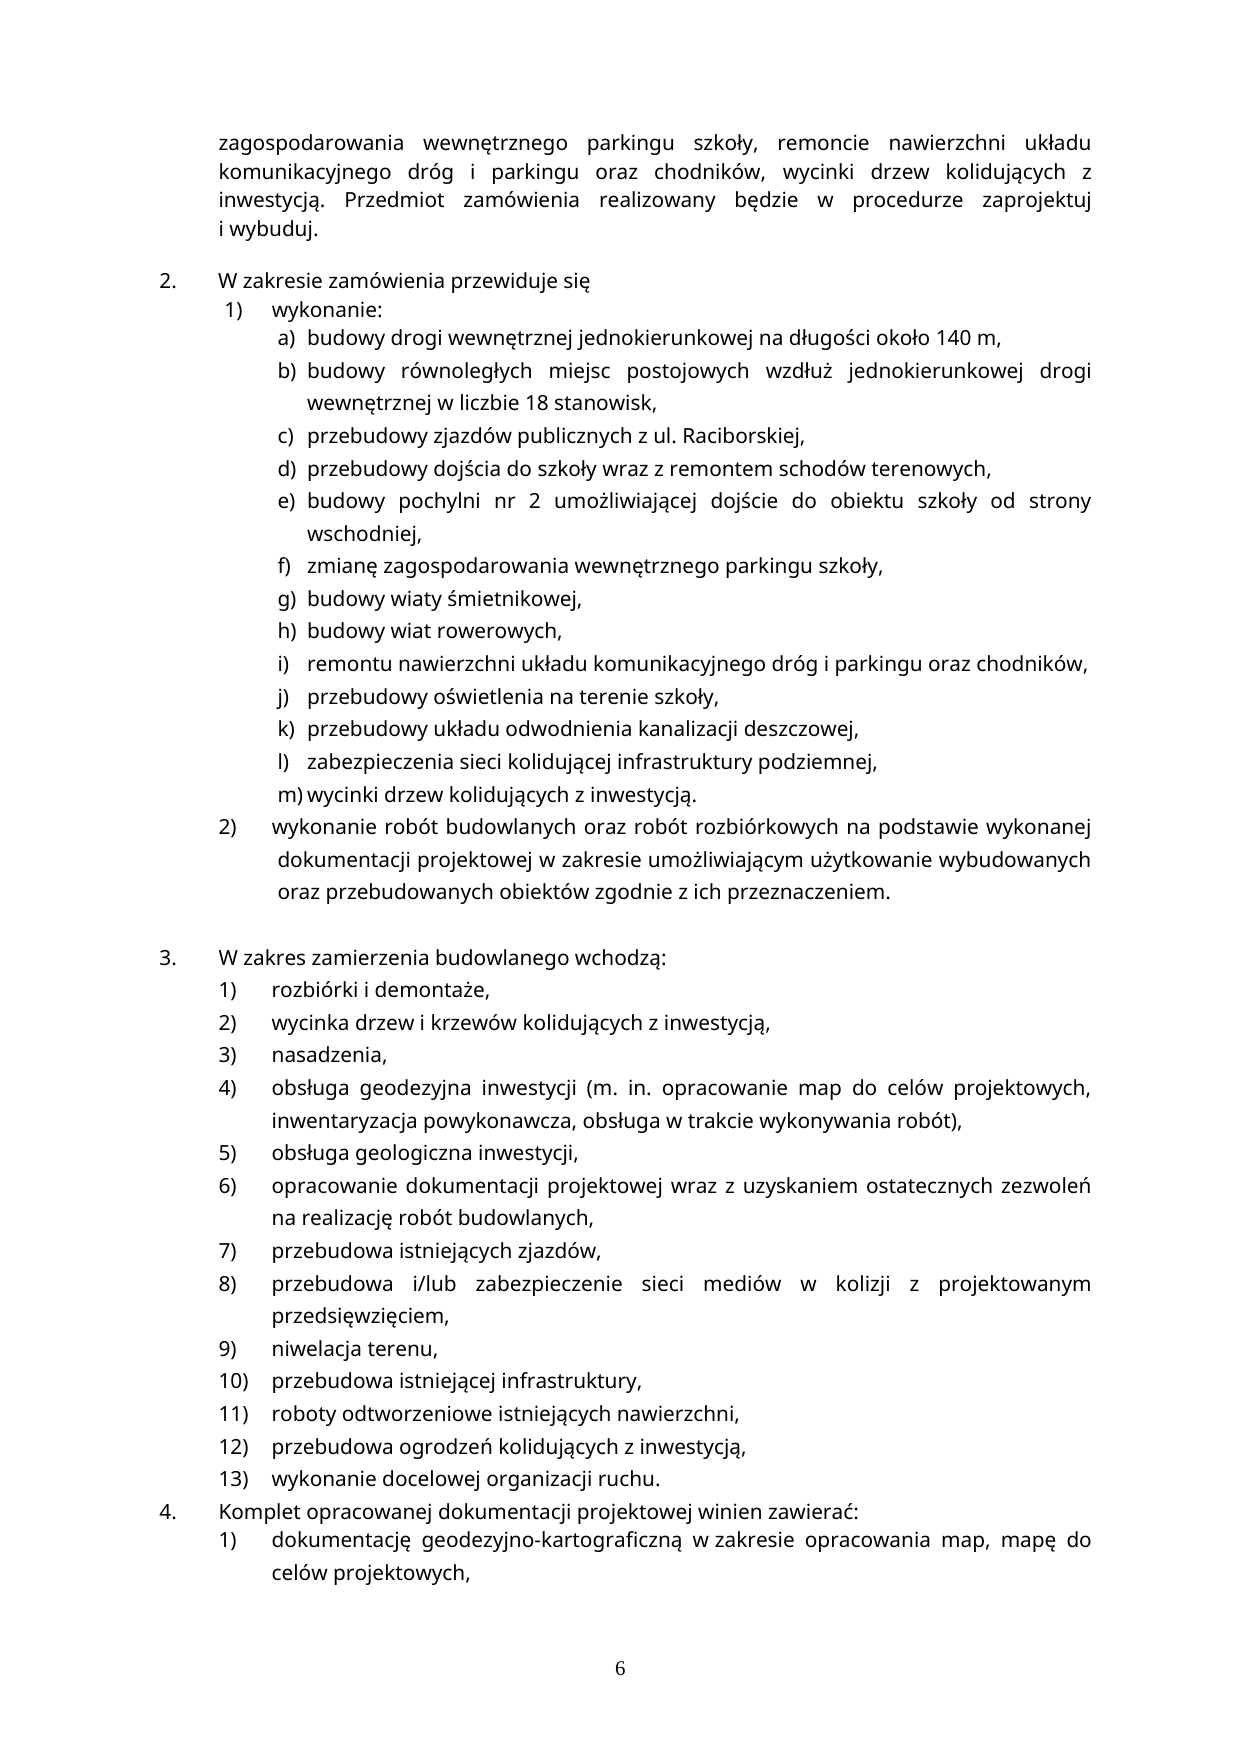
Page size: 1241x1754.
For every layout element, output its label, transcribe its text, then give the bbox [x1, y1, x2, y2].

list przebudowa istniejącej infrastruktury, [218, 1367, 1092, 1395]
list zabezpieczenia sieci kolidującej infrastruktury podziemnej, [277, 747, 1092, 776]
list przebudowa ogrodzeń kolidujących z inwestycją, [218, 1432, 1092, 1460]
list opracowanie dokumentacji projektowej wraz z uzyskaniem ostatecznych zezwoleń na realizację robót budowlanych, [218, 1171, 1092, 1232]
list Komplet opracowanej dokumentacji projektowej winien zawierać: [159, 1497, 1092, 1525]
list dokumentację geodezyjno-kartograficzną w zakresie opracowania map, mapę do celów projektowych, [218, 1525, 1092, 1586]
list przebudowy zjazdów publicznych z ul. Raciborskiej, [277, 421, 1092, 449]
list wykonanie: [218, 295, 1092, 323]
list przebudowy oświetlenia na terenie szkoły, [277, 682, 1092, 710]
list wycinka drzew i krzewów kolidujących z inwestycją, [218, 1008, 1092, 1036]
list przebudowa i/lub zabezpieczenie sieci mediów w kolizji z projektowanym przedsięwzięciem, [218, 1269, 1092, 1330]
list wykonanie robót budowlanych oraz robót rozbiórkowych na podstawie wykonanej dokumentacji projektowej w zakresie umożliwiającym użytkowanie wybudowanych oraz przebudowanych obiektów zgodnie z ich przeznaczeniem. [218, 812, 1092, 906]
list przebudowy dojścia do szkoły wraz z remontem schodów terenowych, [277, 454, 1092, 482]
list niwelacja terenu, [218, 1334, 1092, 1362]
list remontu nawierzchni układu komunikacyjnego dróg i parkingu oraz chodników, [277, 649, 1092, 678]
list rozbiórki i demontaże, [218, 975, 1092, 1004]
list roboty odtworzeniowe istniejących nawierzchni, [218, 1399, 1092, 1428]
list budowy drogi wewnętrznej jednokierunkowej na długości około 140 m, [277, 323, 1092, 352]
list przebudowa istniejących zjazdów, [218, 1236, 1092, 1264]
list obsługa geodezyjna inwestycji (m. in. opracowanie map do celów projektowych, inwentaryzacja powykonawcza, obsługa w trakcie wykonywania robót), [218, 1073, 1092, 1134]
list budowy wiat rowerowych, [277, 617, 1092, 645]
list przebudowy układu odwodnienia kanalizacji deszczowej, [277, 714, 1092, 743]
list zmianę zagospodarowania wewnętrznego parkingu szkoły, [277, 551, 1092, 580]
list budowy pochylni nr 2 umożliwiającej dojście do obiektu szkoły od strony wschodniej, [277, 486, 1092, 547]
list W zakresie zamówienia przewiduje się [159, 266, 1092, 295]
list nasadzenia, [218, 1041, 1092, 1069]
list wykonanie docelowej organizacji ruchu. [218, 1464, 1092, 1493]
list budowy wiaty śmietnikowej, [277, 584, 1092, 612]
list zagospodarowania wewnętrznego parkingu szkoły, remoncie nawierzchni układu komunikacyjnego dróg i parkingu oraz chodników, wycinki drzew kolidujących z inwestycją. Przedmiot zamówienia realizowany będzie w procedurze zaprojektuj i wybuduj. [159, 128, 1092, 242]
list obsługa geologiczna inwestycji, [218, 1138, 1092, 1167]
list wycinki drzew kolidujących z inwestycją. [277, 780, 1092, 808]
list budowy równoległych miejsc postojowych wzdłuż jednokierunkowej drogi wewnętrznej w liczbie 18 stanowisk, [277, 356, 1092, 417]
list W zakres zamierzenia budowlanego wchodzą: [159, 943, 1092, 971]
